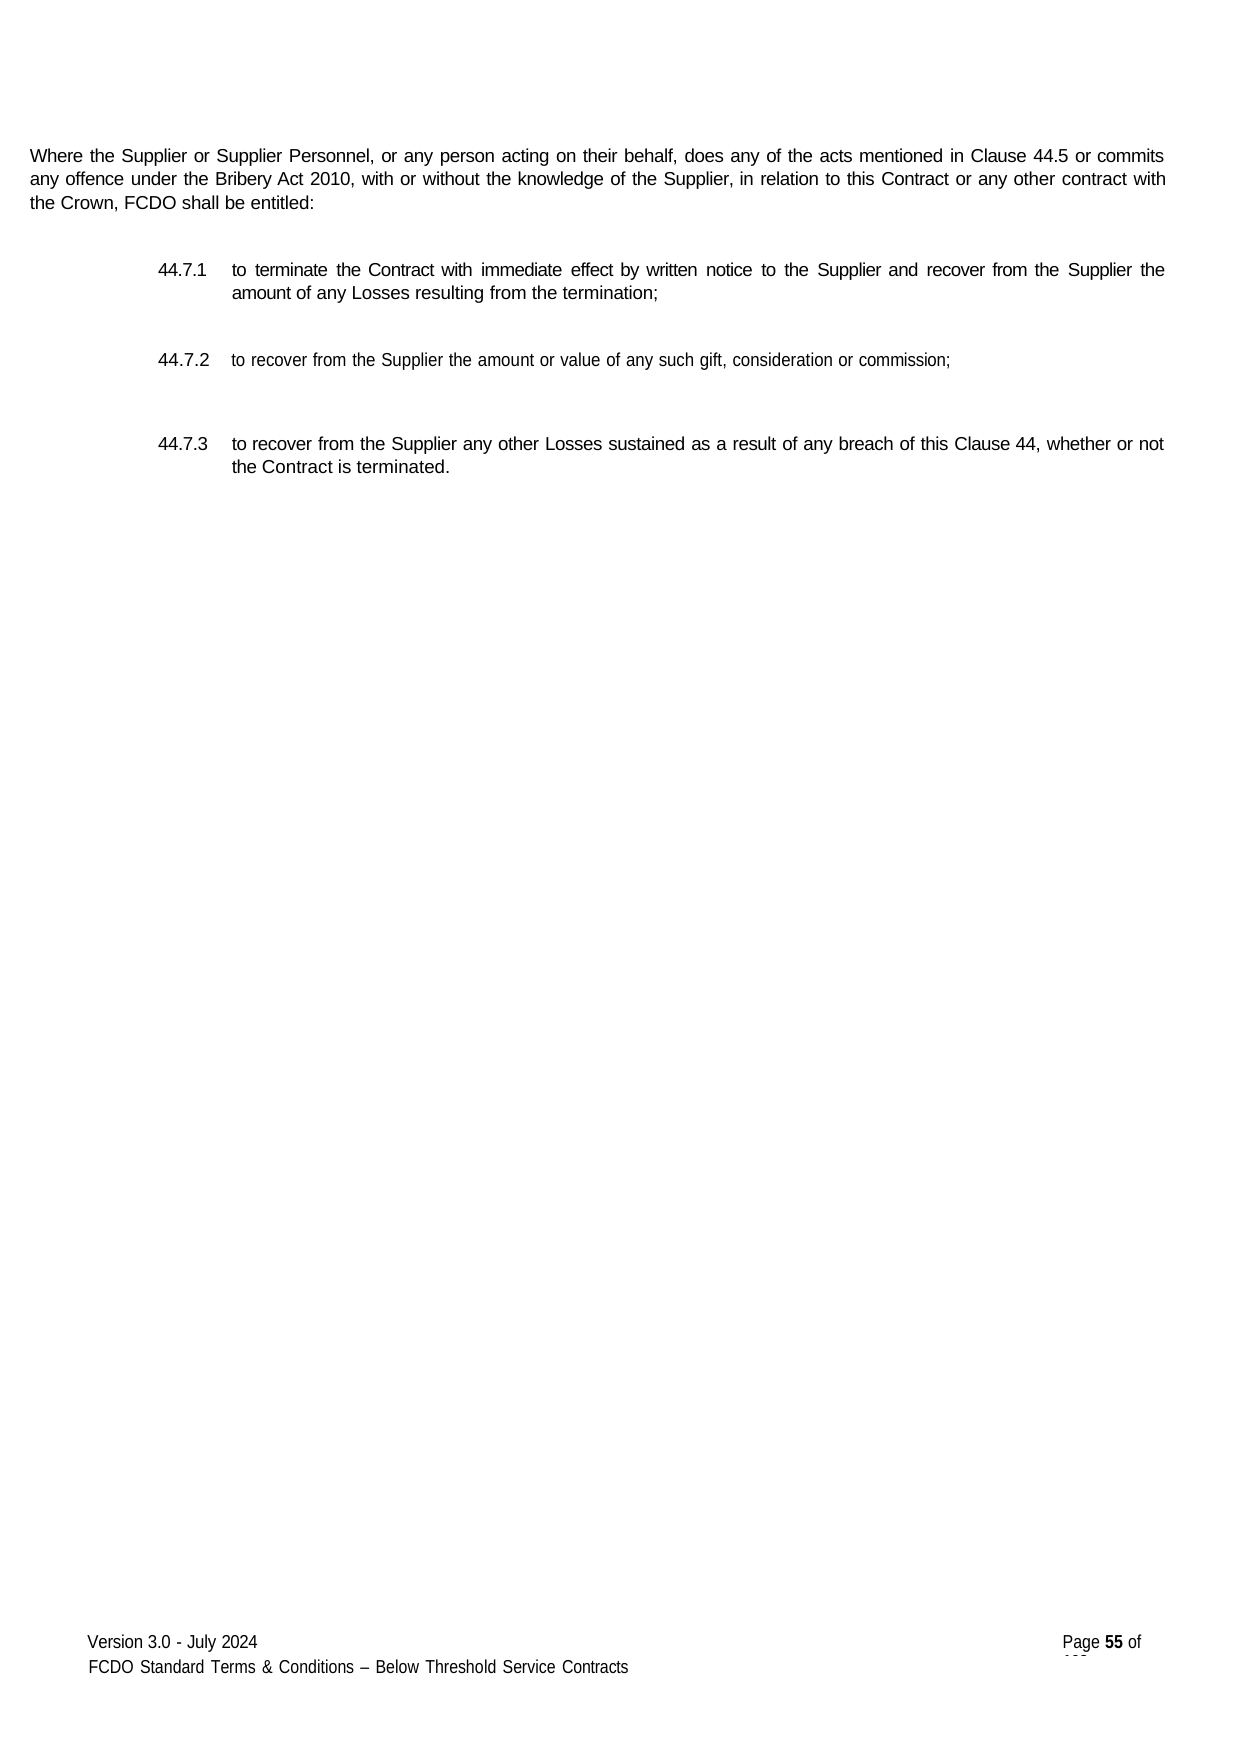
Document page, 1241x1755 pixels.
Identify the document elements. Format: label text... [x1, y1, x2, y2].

list to recover from the Supplier any other Losses sustained as a result of any breach of this Clause 44, whether or not the Contract is terminated. [158, 433, 1166, 477]
list Where the Supplier or Supplier Personnel, or any person acting on their behalf, does any of the acts mentioned in Clause 44.5 or commits any offence under the Bribery Act 2010, with or without the knowledge of the Supplier, in relation to this Contract or any other contract with the Crown, FCDO shall be entitled: [0, 144, 1166, 213]
list to recover from the Supplier the amount or value of any such gift, consideration or commission; [158, 348, 1196, 370]
list to terminate the Contract with immediate effect by written notice to the Supplier and recover from the Supplier the amount of any Losses resulting from the termination; [158, 259, 1166, 303]
